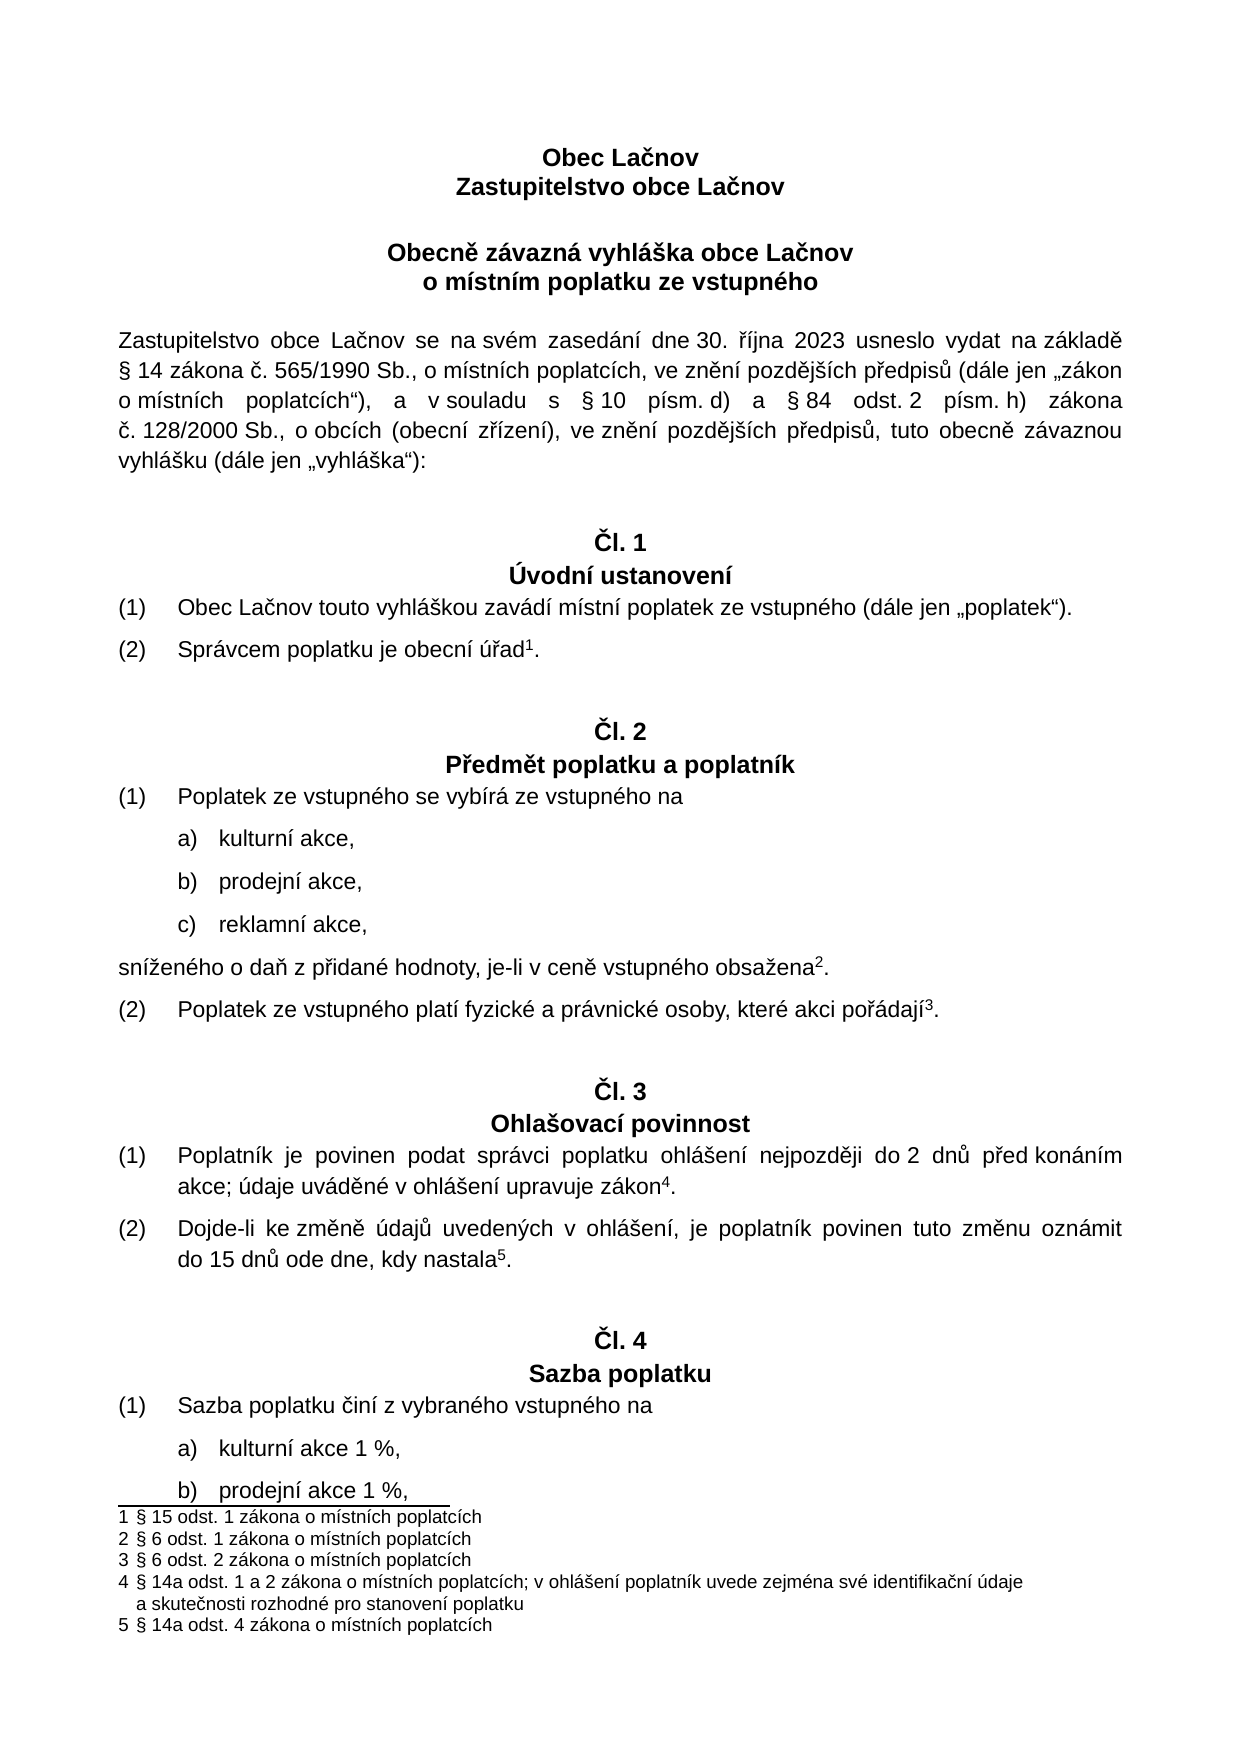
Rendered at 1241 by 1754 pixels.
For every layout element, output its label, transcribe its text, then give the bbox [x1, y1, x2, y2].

subtitle Čl. 2 Předmět poplatku a poplatník [118, 717, 1122, 778]
text Obec Lačnov Zastupitelstvo obce Lačnov [118, 143, 1122, 201]
list Poplatník je povinen podat správci poplatku ohlášení nejpozději do 2 dnů před konáním akce; údaje uváděné v ohlášení upravuje zákon. [118, 1142, 1122, 1199]
list prodejní akce, [177, 868, 1122, 894]
subtitle Čl. 1 Úvodní ustanovení [118, 528, 1122, 589]
list § 6 odst. 2 zákona o místních poplatcích [118, 1549, 1122, 1571]
list kulturní akce 1 %, [177, 1434, 1122, 1461]
subtitle Obecně závazná vyhláška obce Lačnov o místním poplatku ze vstupného [118, 238, 1122, 295]
list prodejní akce 1 %, [177, 1477, 1122, 1504]
list Obec Lačnov touto vyhláškou zavádí místní poplatek ze vstupného (dále jen „poplatek“). [118, 594, 1122, 620]
text § 6 odst. 1 zákona o místních poplatcích [118, 1528, 1122, 1549]
list Správcem poplatku je obecní úřad. [118, 636, 1122, 663]
list kulturní akce, [177, 825, 1122, 852]
subtitle Čl. 4 Sazba poplatku [118, 1326, 1122, 1388]
list Sazba poplatku činí z vybraného vstupného na [118, 1392, 1122, 1418]
list § 14a odst. 1 a 2 zákona o místních poplatcích; v ohlášení poplatník uvede zejména své identifikační údaje a skutečnosti rozhodné pro stanovení poplatku [118, 1571, 1122, 1614]
text Zastupitelstvo obce Lačnov se na svém zasedání dne 30. října 2023 usneslo vydat na základě § 14 zákona č. 565/1990 Sb., o místních poplatcích, ve znění pozdějších předpisů (dále jen „zákon o místních poplatcích“), a v souladu s § 10 písm. d) a § 84 odst. 2 písm. h) zákona č. 128/2000 Sb., o obcích (obecní zřízení), ve znění pozdějších předpisů, tuto obecně závaznou vyhlášku (dále jen „vyhláška“): [118, 327, 1122, 474]
subtitle Čl. 3 Ohlašovací povinnost [118, 1076, 1122, 1138]
text sníženého o daň z přidané hodnoty, je-li v ceně vstupného obsažena. [118, 953, 1122, 980]
list Poplatek ze vstupného se vybírá ze vstupného na [118, 783, 1122, 809]
list § 15 odst. 1 zákona o místních poplatcích [118, 1506, 1122, 1528]
list § 14a odst. 4 zákona o místních poplatcích [118, 1614, 1122, 1635]
list reklamní akce, [177, 911, 1122, 937]
list Dojde-li ke změně údajů uvedených v ohlášení, je poplatník povinen tuto změnu oznámit do 15 dnů ode dne, kdy nastala. [118, 1215, 1122, 1272]
list Poplatek ze vstupného platí fyzické a právnické osoby, které akci pořádají. [118, 996, 1122, 1023]
